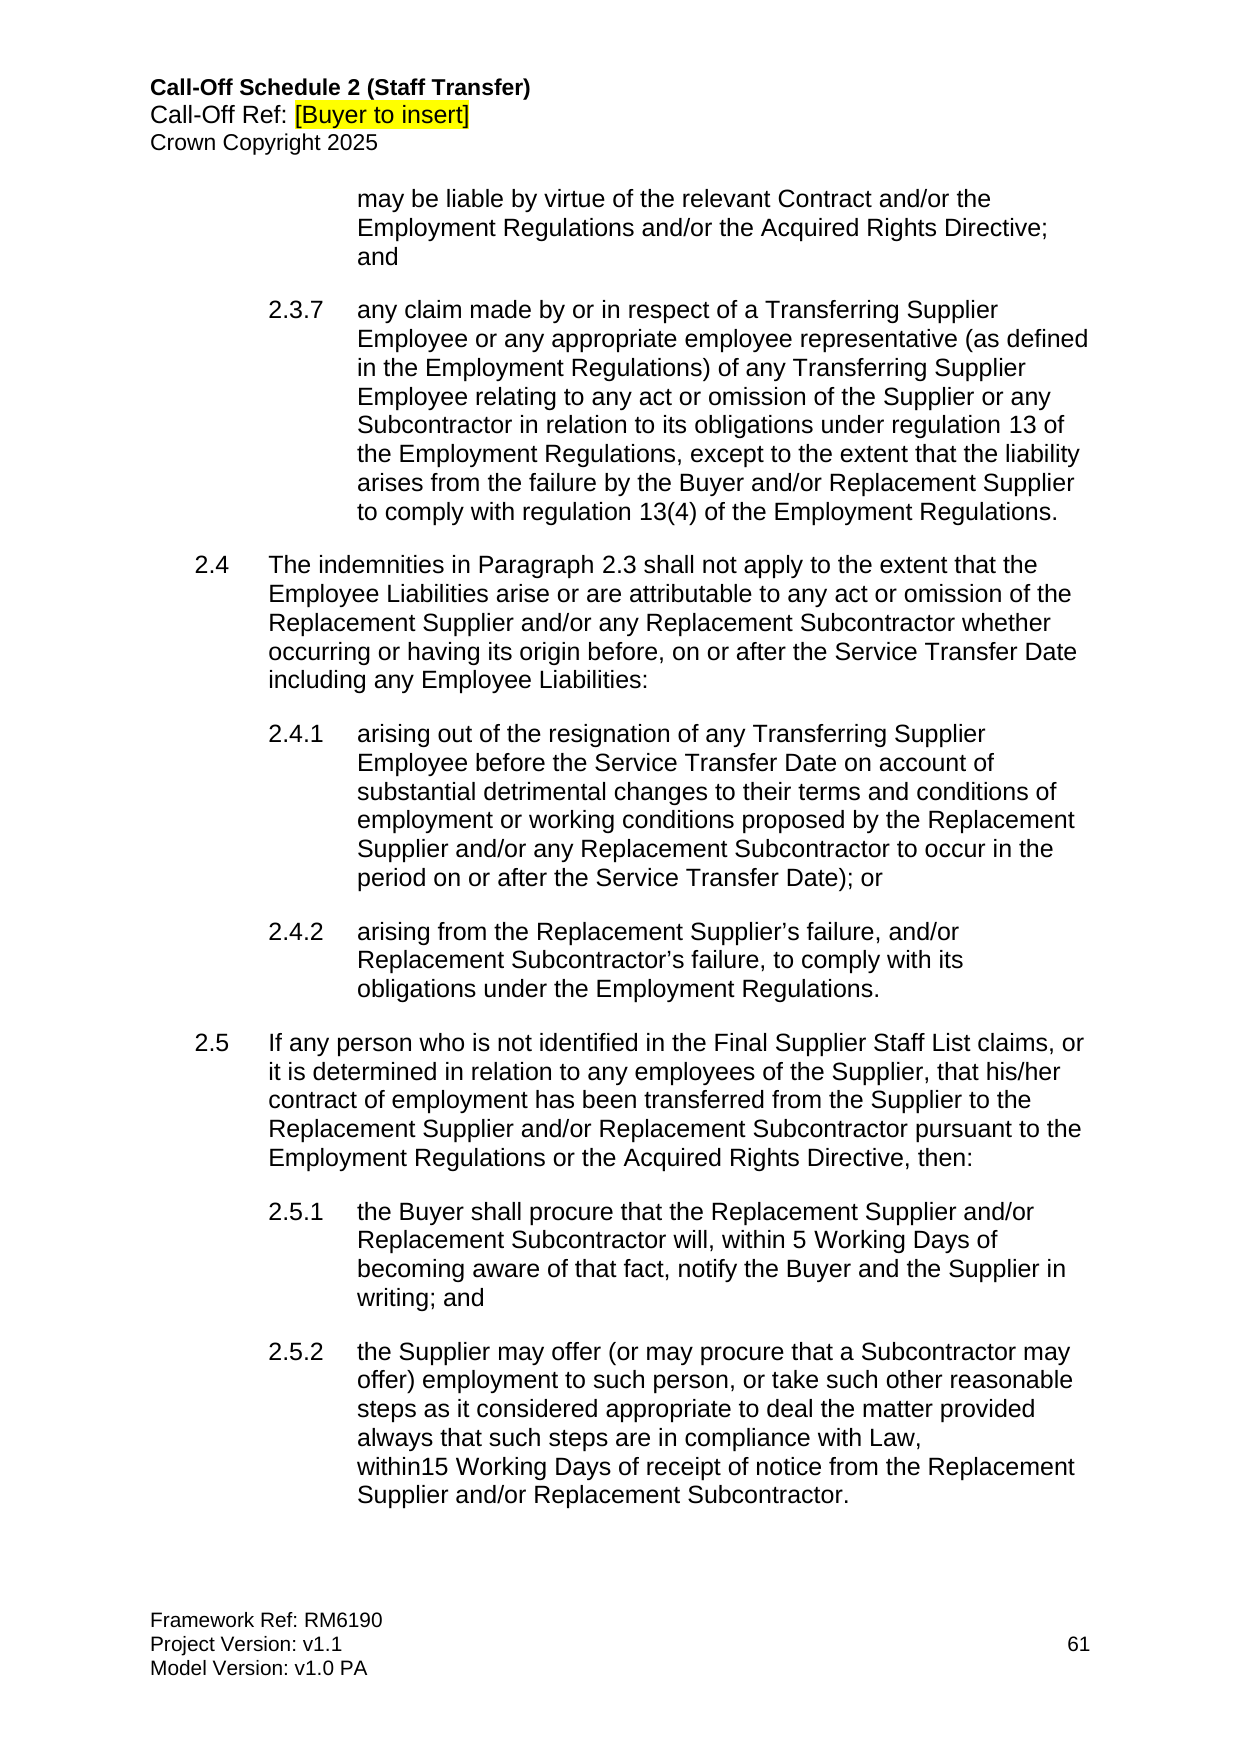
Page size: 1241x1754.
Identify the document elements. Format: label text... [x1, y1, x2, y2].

list The indemnities in Paragraph 2.3 shall not apply to the extent that the Employee Liabilities arise or are attributable to any act or omission of the Replacement Supplier and/or any Replacement Subcontractor whether occurring or having its origin before, on or after the Service Transfer Date including any Employee Liabilities: [194, 550, 1090, 694]
list If any person who is not identified in the Final Supplier Staff List claims, or it is determined in relation to any employees of the Supplier, that his/her contract of employment has been transferred from the Supplier to the Replacement Supplier and/or Replacement Subcontractor pursuant to the Employment Regulations or the Acquired Rights Directive, then: [194, 1028, 1090, 1172]
list arising out of the resignation of any Transferring Supplier Employee before the Service Transfer Date on account of substantial detrimental changes to their terms and conditions of employment or working conditions proposed by the Replacement Supplier and/or any Replacement Subcontractor to occur in the period on or after the Service Transfer Date); or [268, 719, 1090, 892]
list the Buyer shall procure that the Replacement Supplier and/or Replacement Subcontractor will, within 5 Working Days of becoming aware of that fact, notify the Buyer and the Supplier in writing; and [268, 1197, 1090, 1312]
list any claim made by or in respect of a Transferring Supplier Employee or any appropriate employee representative (as defined in the Employment Regulations) of any Transferring Supplier Employee relating to any act or omission of the Supplier or any Subcontractor in relation to its obligations under regulation 13 of the Employment Regulations, except to the extent that the liability arises from the failure by the Buyer and/or Replacement Supplier to comply with regulation 13(4) of the Employment Regulations. [268, 295, 1090, 525]
list the Supplier may offer (or may procure that a Subcontractor may offer) employment to such person, or take such other reasonable steps as it considered appropriate to deal the matter provided always that such steps are in compliance with Law, within15 Working Days of receipt of notice from the Replacement Supplier and/or Replacement Subcontractor. [268, 1337, 1090, 1509]
list arising from the Replacement Supplier’s failure, and/or Replacement Subcontractor’s failure, to comply with its obligations under the Employment Regulations. [268, 917, 1090, 1003]
list may be liable by virtue of the relevant Contract and/or the Employment Regulations and/or the Acquired Rights Directive; and [268, 184, 1090, 270]
